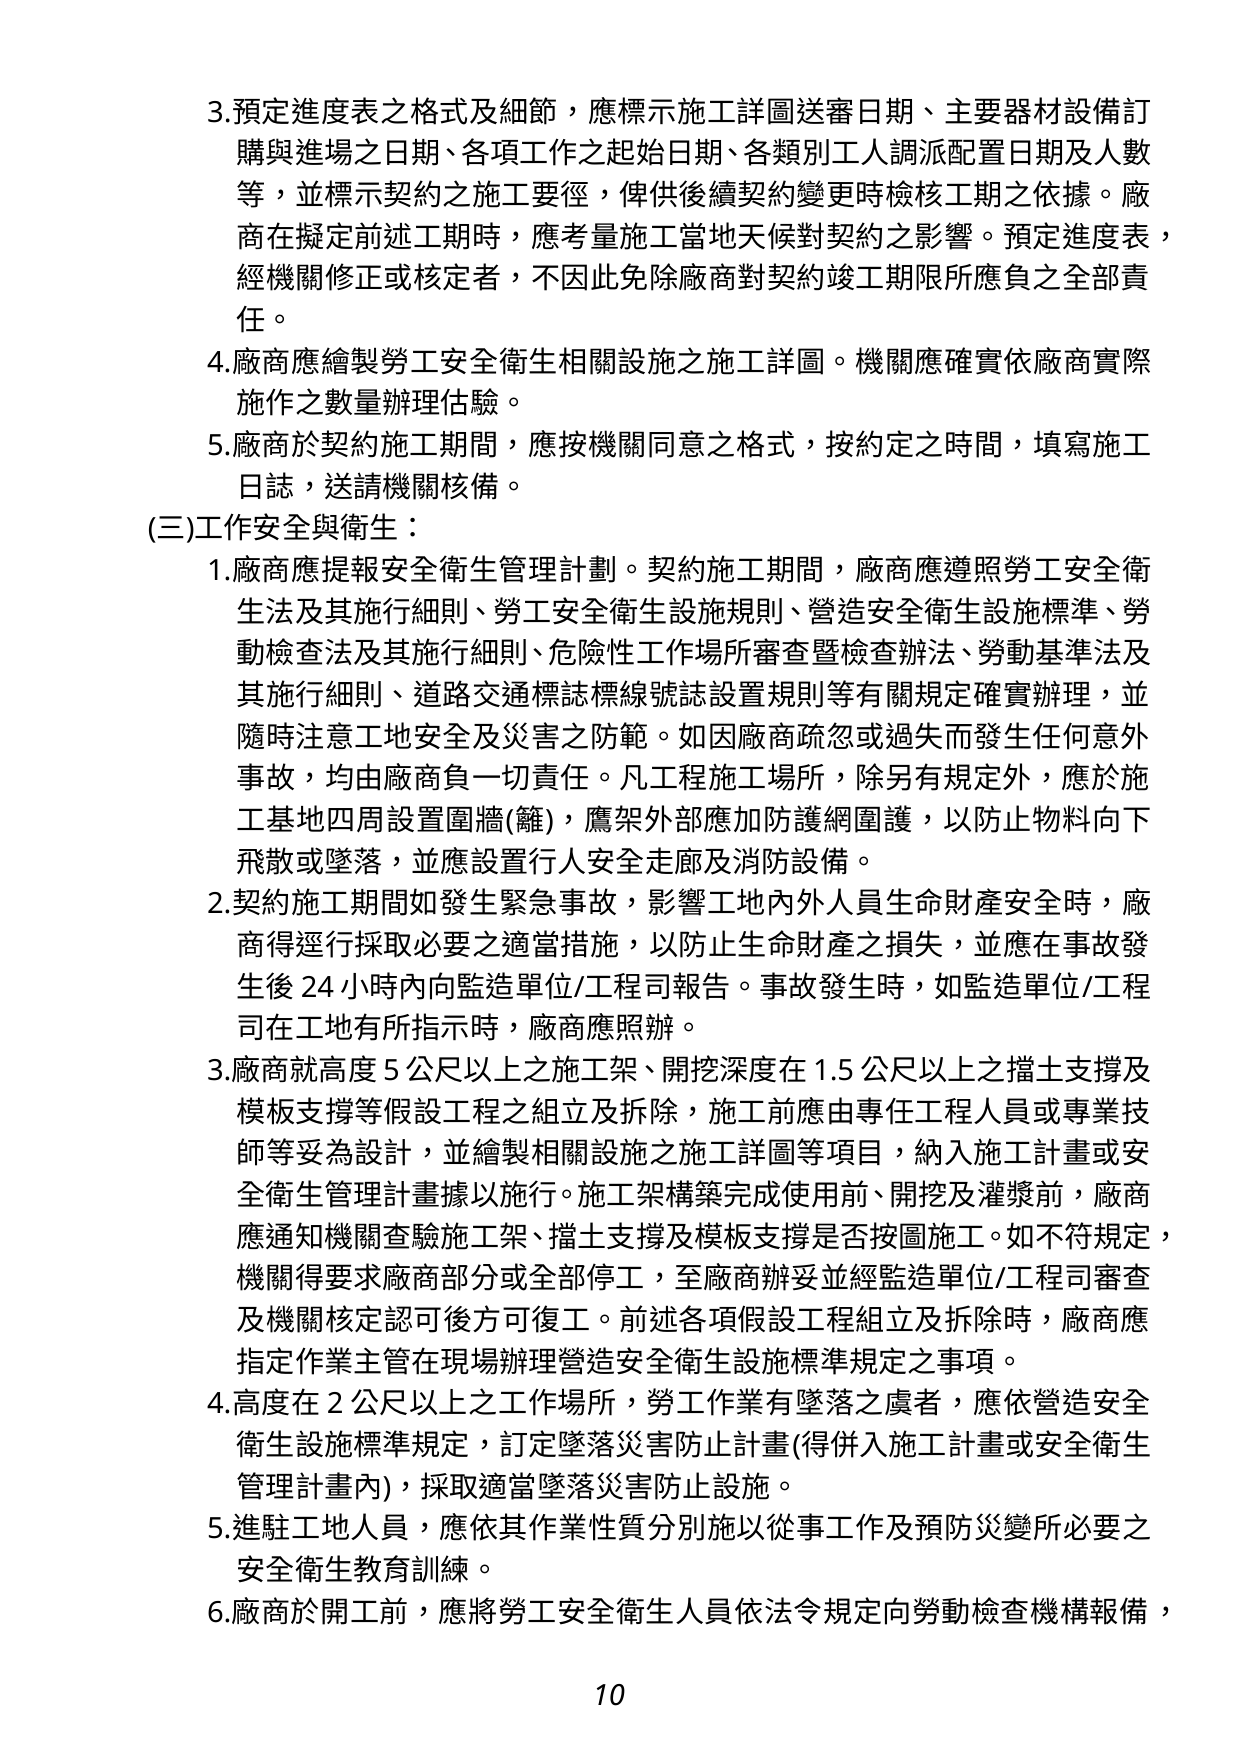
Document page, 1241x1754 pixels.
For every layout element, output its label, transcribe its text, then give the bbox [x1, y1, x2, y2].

text 3.預定進度表之格式及細節，應標示施工詳圖送審日期、主要器材設備訂購與進場之日期、各項工作之起始日期、各類別工人調派配置日期及人數等，並標示契約之施工要徑，俾供後續契約變更時檢核工期之依據。廠商在擬定前述工期時，應考量施工當地天候對契約之影響。預定進度表，經機關修正或核定者，不因此免除廠商對契約竣工期限所應負之全部責任。 [207, 89, 1152, 339]
text 4.高度在2公尺以上之工作場所，勞工作業有墜落之虞者，應依營造安全衛生設施標準規定，訂定墜落災害防止計畫(得併入施工計畫或安全衛生管理計畫內)，採取適當墜落災害防止設施。 [207, 1380, 1152, 1505]
text (三)工作安全與衛生： [148, 505, 1152, 547]
text 5.廠商於契約施工期間，應按機關同意之格式，按約定之時間，填寫施工日誌，送請機關核備。 [207, 422, 1152, 505]
text 3.廠商就高度5公尺以上之施工架、開挖深度在1.5公尺以上之擋土支撐及模板支撐等假設工程之組立及拆除，施工前應由專任工程人員或專業技師等妥為設計，並繪製相關設施之施工詳圖等項目，納入施工計畫或安全衛生管理計畫據以施行。施工架構築完成使用前、開挖及灌漿前，廠商應通知機關查驗施工架、擋土支撐及模板支撐是否按圖施工。如不符規定，機關得要求廠商部分或全部停工，至廠商辦妥並經監造單位/工程司審查及機關核定認可後方可復工。前述各項假設工程組立及拆除時，廠商應指定作業主管在現場辦理營造安全衛生設施標準規定之事項。 [207, 1047, 1152, 1380]
text 4.廠商應繪製勞工安全衛生相關設施之施工詳圖。機關應確實依廠商實際施作之數量辦理估驗。 [207, 339, 1152, 422]
text 1.廠商應提報安全衛生管理計劃。契約施工期間，廠商應遵照勞工安全衛生法及其施行細則、勞工安全衛生設施規則、營造安全衛生設施標準、勞動檢查法及其施行細則、危險性工作場所審查暨檢查辦法、勞動基準法及其施行細則、道路交通標誌標線號誌設置規則等有關規定確實辦理，並隨時注意工地安全及災害之防範。如因廠商疏忽或過失而發生任何意外事故，均由廠商負一切責任。凡工程施工場所，除另有規定外，應於施工基地四周設置圍牆(籬)，鷹架外部應加防護網圍護，以防止物料向下飛散或墜落，並應設置行人安全走廊及消防設備。 [207, 547, 1152, 880]
text 5.進駐工地人員，應依其作業性質分別施以從事工作及預防災變所必要之安全衛生教育訓練。 [207, 1505, 1152, 1589]
text 6.廠商於開工前，應將勞工安全衛生人員依法令規定向勞動檢查機構報備，並副知機關、監造單位/工程司備查；異動時，亦同。上述勞工安全衛生人員，施工時應在工地執行職務。 [207, 1589, 1152, 1630]
text 2.契約施工期間如發生緊急事故，影響工地內外人員生命財產安全時，廠商得逕行採取必要之適當措施，以防止生命財產之損失，並應在事故發生後24小時內向監造單位/工程司報告。事故發生時，如監造單位/工程司在工地有所指示時，廠商應照辦。 [207, 880, 1152, 1047]
